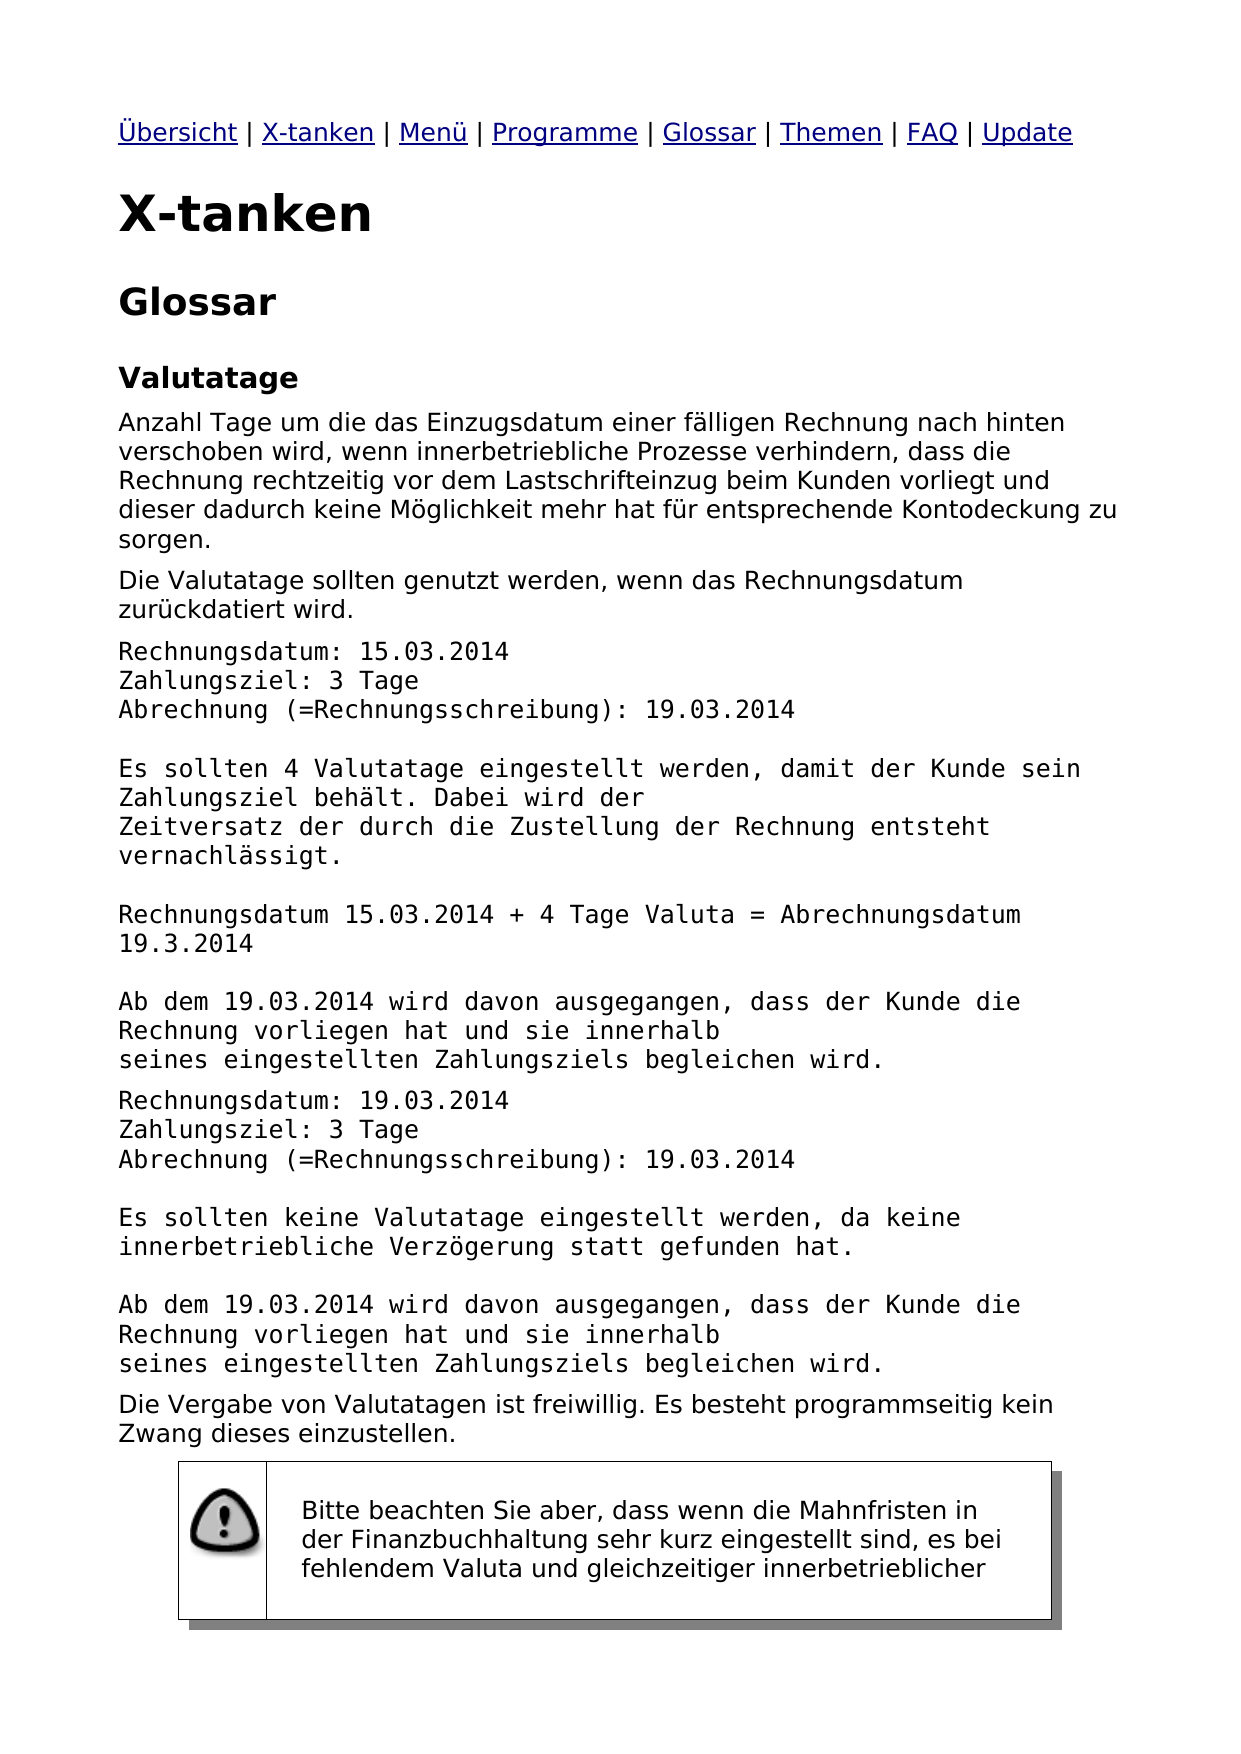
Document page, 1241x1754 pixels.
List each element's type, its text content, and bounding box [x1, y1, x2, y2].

text Anzahl Tage um die das Einzugsdatum einer fälligen Rechnung nach hinten verschoben wird, wenn innerbetriebliche Prozesse verhindern, dass die Rechnung rechtzeitig vor dem Lastschrifteinzug beim Kunden vorliegt und dieser dadurch keine Möglichkeit mehr hat für entsprechende Kontodeckung zu sorgen. [118, 408, 1122, 554]
table_header Bitte beachten Sie aber, dass wenn die Mahnfristen in der Finanzbuchhaltung sehr kurz eingestellt sind, es bei fehlendem Valuta und gleichzeitiger innerbetrieblicher [267, 1462, 1051, 1619]
subtitle X-tanken [118, 185, 1122, 243]
picture [190, 1484, 266, 1560]
text Die Valutatage sollten genutzt werden, wenn das Rechnungsdatum zurückdatiert wird. [118, 566, 1122, 625]
text Übersicht | X-tanken | Menü | Programme | Glossar | Themen | FAQ | Update [118, 118, 1122, 147]
text Die Vergabe von Valutatagen ist freiwillig. Es besteht programmseitig kein Zwang dieses einzustellen. [118, 1390, 1122, 1448]
text Rechnungsdatum: 19.03.2014 Zahlungsziel: 3 Tage Abrechnung (=Rechnungsschreibung): 19.03.2014 Es sollten keine Valutatage eingestellt werden, da keine innerbetriebliche Verzögerung statt gefunden hat. Ab dem 19.03.2014 wird davon ausgegangen, dass der Kunde die Rechnung vorliegen hat und sie innerhalb seines eingestellten Zahlungsziels begleichen wird. [118, 1087, 1122, 1378]
subtitle Valutatage [118, 362, 1122, 396]
table_header [179, 1462, 266, 1619]
text Rechnungsdatum: 15.03.2014 Zahlungsziel: 3 Tage Abrechnung (=Rechnungsschreibung): 19.03.2014 Es sollten 4 Valutatage eingestellt werden, damit der Kunde sein Zahlungsziel behält. Dabei wird der Zeitversatz der durch die Zustellung der Rechnung entsteht vernachlässigt. Rechnungsdatum 15.03.2014 + 4 Tage Valuta = Abrechnungsdatum 19.3.2014 Ab dem 19.03.2014 wird davon ausgegangen, dass der Kunde die Rechnung vorliegen hat und sie innerhalb seines eingestellten Zahlungsziels begleichen wird. [118, 637, 1122, 1075]
subtitle Glossar [118, 281, 1122, 324]
